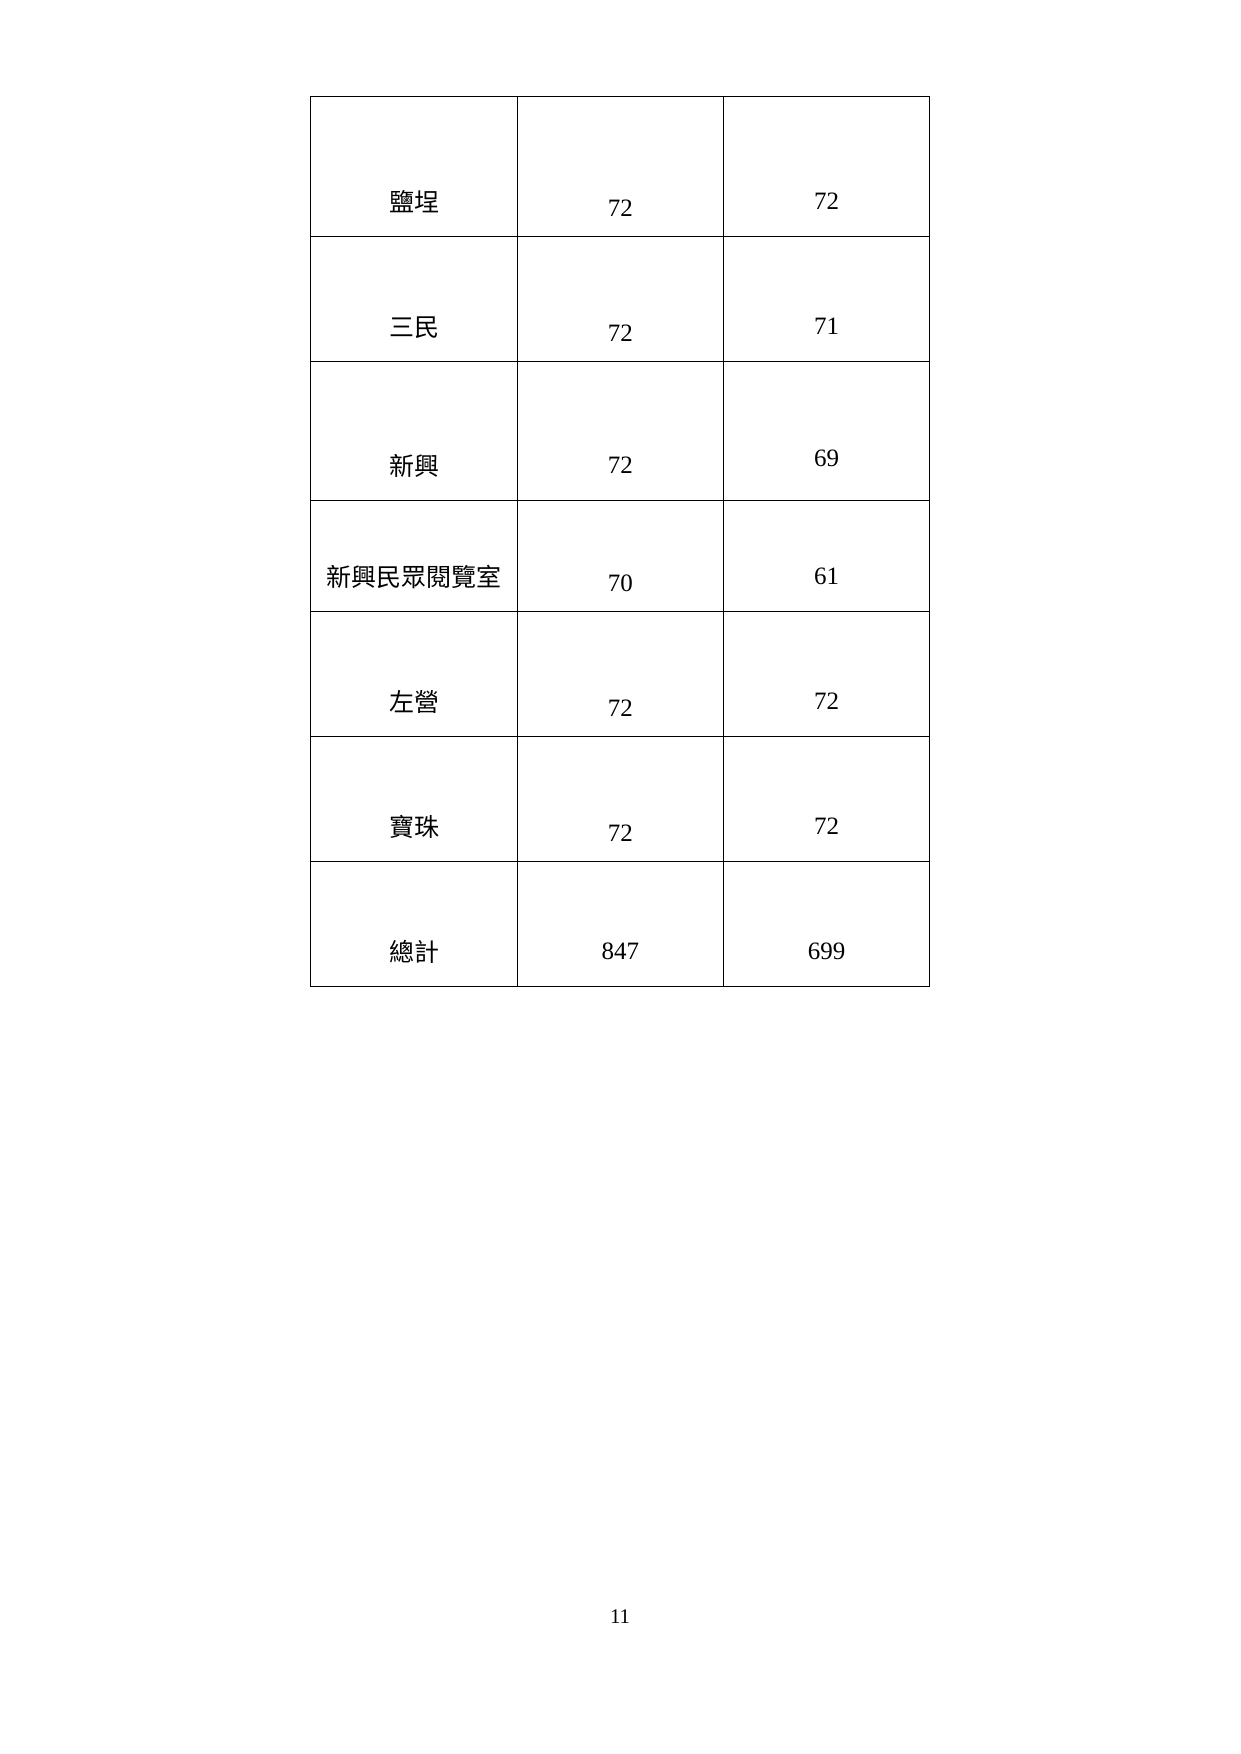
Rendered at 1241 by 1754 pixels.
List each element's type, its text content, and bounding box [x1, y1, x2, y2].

table_cell 72 [724, 97, 929, 236]
table_cell 72 [518, 362, 723, 500]
table_cell 72 [518, 612, 723, 736]
table_cell 70 [518, 501, 723, 611]
table_cell 72 [724, 612, 929, 736]
table_cell 新興民眾閱覽室 [311, 501, 517, 611]
table_cell 寶珠 [311, 737, 517, 861]
table_cell 三民 [311, 237, 517, 361]
table_cell 72 [518, 97, 723, 236]
table_cell 72 [724, 737, 929, 861]
table_cell 847 [518, 862, 723, 986]
table_cell 61 [724, 501, 929, 611]
table_cell 69 [724, 362, 929, 500]
table_cell 鹽埕 [311, 97, 517, 236]
table_cell 71 [724, 237, 929, 361]
table_cell 72 [518, 237, 723, 361]
table_cell 新興 [311, 362, 517, 500]
table_cell 左營 [311, 612, 517, 736]
table_cell 699 [724, 862, 929, 986]
table_cell 72 [518, 737, 723, 861]
table_cell 總計 [311, 862, 517, 986]
